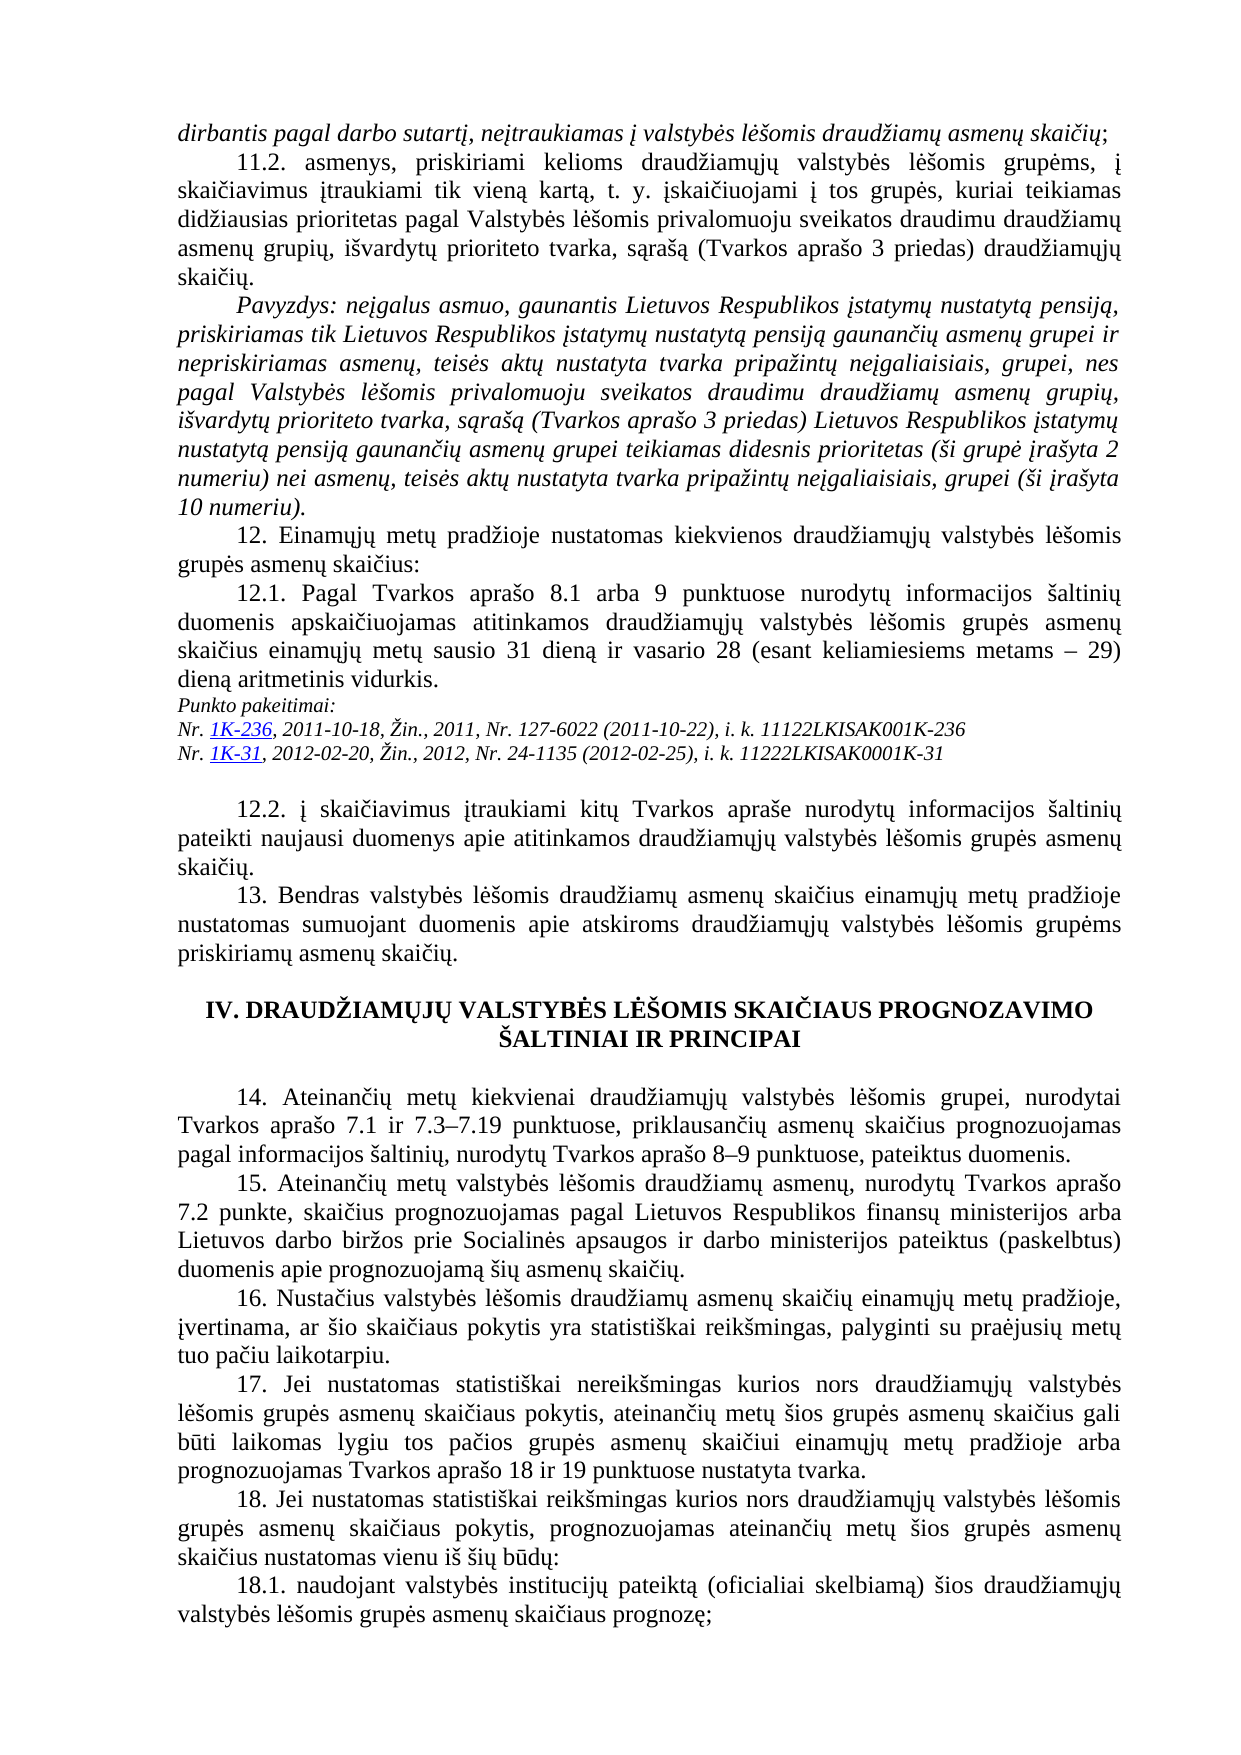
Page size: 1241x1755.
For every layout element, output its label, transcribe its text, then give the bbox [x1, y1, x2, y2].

text 17. Jei nustatomas statistiškai nereikšmingas kurios nors draudžiamųjų valstybės lėšomis grupės asmenų skaičiaus pokytis, ateinančių metų šios grupės asmenų skaičius gali būti laikomas lygiu tos pačios grupės asmenų skaičiui einamųjų metų pradžioje arba prognozuojamas Tvarkos aprašo 18 ir 19 punktuose nustatyta tvarka. [177, 1369, 1122, 1484]
text 18. Jei nustatomas statistiškai reikšmingas kurios nors draudžiamųjų valstybės lėšomis grupės asmenų skaičiaus pokytis, prognozuojamas ateinančių metų šios grupės asmenų skaičius nustatomas vienu iš šių būdų: [177, 1484, 1122, 1570]
text Punkto pakeitimai: [177, 693, 1122, 717]
text IV. DRAUDŽIAMŲJŲ VALSTYBĖS LĖŠOMIS SKAIČIAUS PROGNOZAVIMO ŠALTINIAI IR PRINCIPAI [177, 995, 1122, 1053]
text 13. Bendras valstybės lėšomis draudžiamų asmenų skaičius einamųjų metų pradžioje nustatomas sumuojant duomenis apie atskiroms draudžiamųjų valstybės lėšomis grupėms priskiriamų asmenų skaičių. [177, 880, 1122, 967]
text 16. Nustačius valstybės lėšomis draudžiamų asmenų skaičių einamųjų metų pradžioje, įvertinama, ar šio skaičiaus pokytis yra statistiškai reikšmingas, palyginti su praėjusių metų tuo pačiu laikotarpiu. [177, 1283, 1122, 1369]
text 15. Ateinančių metų valstybės lėšomis draudžiamų asmenų, nurodytų Tvarkos aprašo 7.2 punkte, skaičius prognozuojamas pagal Lietuvos Respublikos finansų ministerijos arba Lietuvos darbo biržos prie Socialinės apsaugos ir darbo ministerijos pateiktus (paskelbtus) duomenis apie prognozuojamą šių asmenų skaičių. [177, 1168, 1122, 1283]
text 12. Einamųjų metų pradžioje nustatomas kiekvienos draudžiamųjų valstybės lėšomis grupės asmenų skaičius: [177, 521, 1122, 578]
text Nr. 1K-236, 2011-10-18, Žin., 2011, Nr. 127-6022 (2011-10-22), i. k. 11122LKISAK001K-236 [177, 717, 1122, 741]
text 11.2. asmenys, priskiriami kelioms draudžiamųjų valstybės lėšomis grupėms, į skaičiavimus įtraukiami tik vieną kartą, t. y. įskaičiuojami į tos grupės, kuriai teikiamas didžiausias prioritetas pagal Valstybės lėšomis privalomuoju sveikatos draudimu draudžiamų asmenų grupių, išvardytų prioriteto tvarka, sąrašą (Tvarkos aprašo 3 priedas) draudžiamųjų skaičių. [177, 147, 1122, 291]
text Nr. 1K-31, 2012-02-20, Žin., 2012, Nr. 24-1135 (2012-02-25), i. k. 11222LKISAK0001K-31 [177, 741, 1122, 765]
text 12.1. Pagal Tvarkos aprašo 8.1 arba 9 punktuose nurodytų informacijos šaltinių duomenis apskaičiuojamas atitinkamos draudžiamųjų valstybės lėšomis grupės asmenų skaičius einamųjų metų sausio 31 dieną ir vasario 28 (esant keliamiesiems metams – 29) dieną aritmetinis vidurkis. [177, 578, 1122, 693]
text Pavyzdys: neįgalus asmuo, gaunantis Lietuvos Respublikos įstatymų nustatytą pensiją, priskiriamas tik Lietuvos Respublikos įstatymų nustatytą pensiją gaunančių asmenų grupei ir nepriskiriamas asmenų, teisės aktų nustatyta tvarka pripažintų neįgaliaisiais, grupei, nes pagal Valstybės lėšomis privalomuoju sveikatos draudimu draudžiamų asmenų grupių, išvardytų prioriteto tvarka, sąrašą (Tvarkos aprašo 3 priedas) Lietuvos Respublikos įstatymų nustatytą pensiją gaunančių asmenų grupei teikiamas didesnis prioritetas (ši grupė įrašyta 2 numeriu) nei asmenų, teisės aktų nustatyta tvarka pripažintų neįgaliaisiais, grupei (ši įrašyta 10 numeriu). [177, 291, 1122, 521]
text dirbantis pagal darbo sutartį, neįtraukiamas į valstybės lėšomis draudžiamų asmenų skaičių; [177, 118, 1122, 147]
text 18.1. naudojant valstybės institucijų pateiktą (oficialiai skelbiamą) šios draudžiamųjų valstybės lėšomis grupės asmenų skaičiaus prognozę; [177, 1570, 1122, 1628]
text 12.2. į skaičiavimus įtraukiami kitų Tvarkos apraše nurodytų informacijos šaltinių pateikti naujausi duomenys apie atitinkamos draudžiamųjų valstybės lėšomis grupės asmenų skaičių. [177, 794, 1122, 880]
text 14. Ateinančių metų kiekvienai draudžiamųjų valstybės lėšomis grupei, nurodytai Tvarkos aprašo 7.1 ir 7.3–7.19 punktuose, priklausančių asmenų skaičius prognozuojamas pagal informacijos šaltinių, nurodytų Tvarkos aprašo 8–9 punktuose, pateiktus duomenis. [177, 1082, 1122, 1168]
